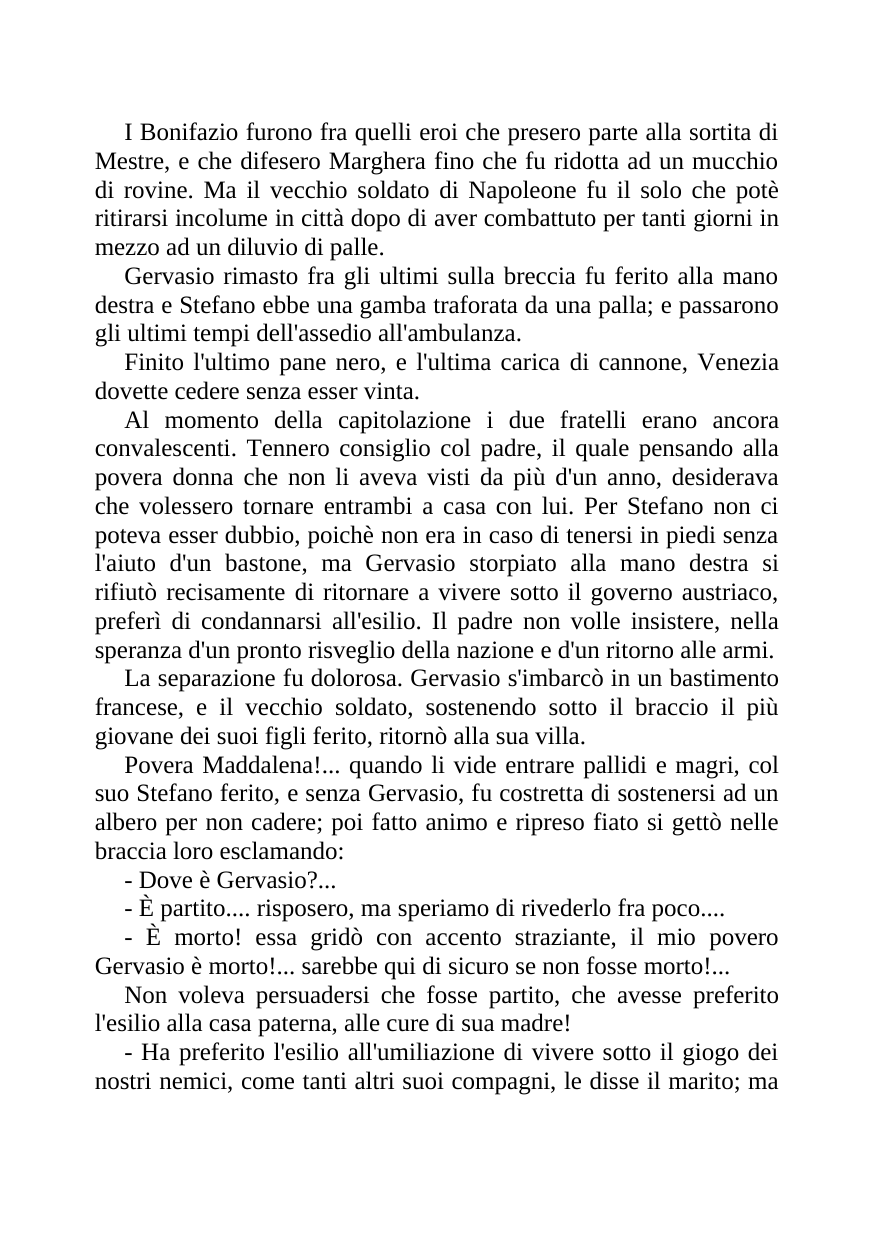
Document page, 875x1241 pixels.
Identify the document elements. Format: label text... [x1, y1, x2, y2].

text La separazione fu dolorosa. Gervasio s'imbarcò in un bastimento francese, e il vecchio soldato, sostenendo sotto il braccio il più giovane dei suoi figli ferito, ritornò alla sua villa. [94, 663, 779, 750]
text - È morto! essa gridò con accento straziante, il mio povero Gervasio è morto!... sarebbe qui di sicuro se non fosse morto!... [94, 922, 779, 980]
text - Dove è Gervasio?... [94, 865, 779, 893]
text - Ha preferito l'esilio all'umiliazione di vivere sotto il giogo dei nostri nemici, come tanti altri suoi compagni, le disse il marito; ma [94, 1037, 779, 1095]
text Gervasio rimasto fra gli ultimi sulla breccia fu ferito alla mano destra e Stefano ebbe una gamba traforata da una palla; e passarono gli ultimi tempi dell'assedio all'ambulanza. [94, 261, 779, 347]
text Finito l'ultimo pane nero, e l'ultima carica di cannone, Venezia dovette cedere senza esser vinta. [94, 347, 779, 405]
text - È partito.... risposero, ma speriamo di rivederlo fra poco.... [94, 893, 779, 922]
text Al momento della capitolazione i due fratelli erano ancora convalescenti. Tennero consiglio col padre, il quale pensando alla povera donna che non li aveva visti da più d'un anno, desiderava che volessero tornare entrambi a casa con lui. Per Stefano non ci poteva esser dubbio, poichè non era in caso di tenersi in piedi senza l'aiuto d'un bastone, ma Gervasio storpiato alla mano destra si rifiutò recisamente di ritornare a vivere sotto il governo austriaco, preferì di condannarsi all'esilio. Il padre non volle insistere, nella speranza d'un pronto risveglio della nazione e d'un ritorno alle armi. [94, 405, 779, 663]
text Povera Maddalena!... quando li vide entrare pallidi e magri, col suo Stefano ferito, e senza Gervasio, fu costretta di sostenersi ad un albero per non cadere; poi fatto animo e ripreso fiato si gettò nelle braccia loro esclamando: [94, 750, 779, 865]
text Non voleva persuadersi che fosse partito, che avesse preferito l'esilio alla casa paterna, alle cure di sua madre! [94, 980, 779, 1037]
text I Bonifazio furono fra quelli eroi che presero parte alla sortita di Mestre, e che difesero Marghera fino che fu ridotta ad un mucchio di rovine. Ma il vecchio soldato di Napoleone fu il solo che potè ritirarsi incolume in città dopo di aver combattuto per tanti giorni in mezzo ad un diluvio di palle. [94, 117, 779, 261]
